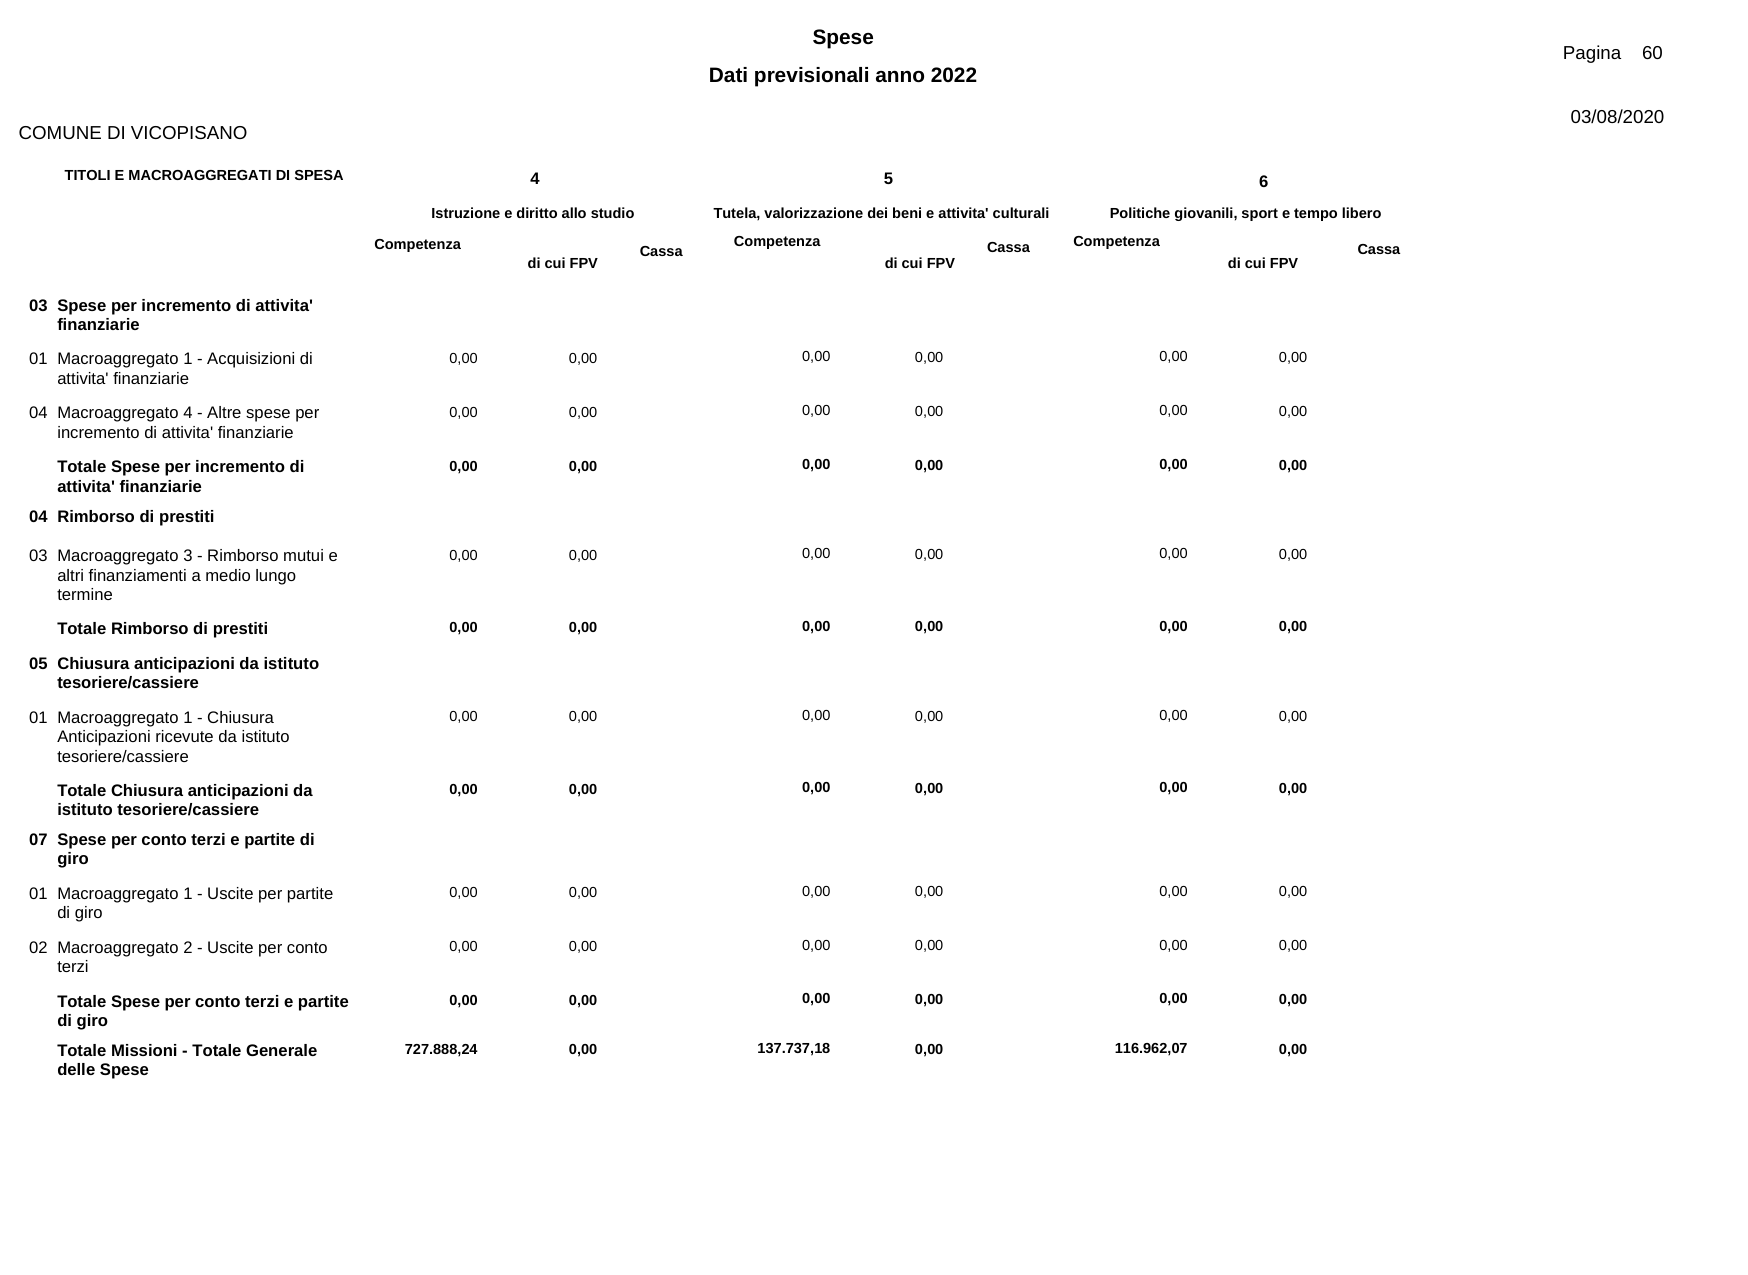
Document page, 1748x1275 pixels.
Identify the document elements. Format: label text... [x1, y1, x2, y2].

text incremento di attivita' finanziarie [57, 422, 350, 441]
text 0,00 [711, 882, 830, 899]
text Macroaggregato 3 - Rimborso mutui e [57, 546, 350, 565]
text 0,00 [359, 403, 477, 420]
text 0,00 [1191, 991, 1307, 1008]
text 0,00 [481, 992, 597, 1008]
text 0,00 [359, 546, 477, 563]
text 0,00 [359, 884, 477, 901]
text 0,00 [1059, 779, 1187, 796]
text Spese [289, 25, 1396, 49]
text 02 [26, 938, 50, 957]
text 0,00 [836, 402, 943, 419]
text 0,00 [1059, 936, 1187, 953]
text 0,00 [836, 456, 943, 473]
text giro [57, 849, 350, 867]
text 0,00 [1059, 617, 1187, 634]
text 03 [26, 295, 50, 314]
text 0,00 [836, 618, 943, 635]
text 01 [26, 708, 50, 727]
text 0,00 [1191, 546, 1307, 562]
text 0,00 [359, 992, 477, 1008]
text 0,00 [1191, 402, 1307, 419]
text di giro [57, 1011, 350, 1029]
text 0,00 [711, 706, 830, 723]
text 0,00 [836, 546, 943, 562]
text tesoriere/cassiere [57, 673, 350, 692]
text Totale Missioni - Totale Generale [57, 1041, 350, 1060]
text 0,00 [481, 781, 597, 797]
text delle Spese [57, 1060, 350, 1078]
text 0,00 [359, 457, 477, 474]
text 5 [873, 169, 903, 188]
text Spese per conto terzi e partite di [57, 830, 350, 849]
text 6 [1248, 172, 1278, 191]
text 07 [26, 830, 50, 849]
text Istruzione e diritto allo studio [362, 205, 703, 221]
text 727.888,24 [359, 1041, 477, 1058]
text Cassa [1352, 241, 1405, 258]
text di cui FPV [1218, 255, 1308, 271]
text 0,00 [359, 708, 477, 725]
text 0,00 [711, 936, 830, 953]
text 0,00 [481, 403, 597, 420]
text attivita' finanziarie [57, 368, 350, 387]
text 0,00 [359, 349, 477, 366]
text 0,00 [1059, 545, 1187, 561]
text 0,00 [836, 780, 943, 797]
text Competenza [1062, 233, 1171, 250]
text 0,00 [836, 937, 943, 954]
text 0,00 [1191, 456, 1307, 473]
text Chiusura anticipazioni da istituto [57, 654, 350, 673]
text altri finanziamenti a medio lungo [57, 565, 350, 584]
text Spese per incremento di attivita' [57, 295, 350, 314]
text Tutela, valorizzazione dei beni e attivita' culturali [711, 205, 1052, 221]
text Cassa [634, 242, 688, 259]
text istituto tesoriere/cassiere [57, 800, 350, 818]
text 03/08/2020 [1518, 106, 1664, 127]
text 0,00 [1059, 348, 1187, 364]
text 0,00 [836, 991, 943, 1008]
text 0,00 [481, 708, 597, 725]
text Macroaggregato 1 - Acquisizioni di [57, 349, 350, 368]
text Totale Spese per conto terzi e partite [57, 992, 350, 1011]
text 0,00 [1191, 1040, 1307, 1057]
text 0,00 [1191, 883, 1307, 900]
text 0,00 [711, 545, 830, 561]
text Macroaggregato 1 - Chiusura [57, 708, 350, 727]
text 0,00 [481, 938, 597, 954]
text Competenza [722, 233, 832, 250]
text Politiche giovanili, sport e tempo libero [1060, 205, 1431, 222]
text 0,00 [1059, 402, 1187, 418]
text Totale Rimborso di prestiti [57, 619, 350, 638]
text 0,00 [1191, 937, 1307, 954]
text 0,00 [481, 1041, 597, 1058]
text Totale Chiusura anticipazioni da [57, 781, 350, 800]
text TITOLI E MACROAGGREGATI DI SPESA [57, 167, 352, 183]
text 0,00 [481, 884, 597, 901]
text 0,00 [481, 349, 597, 366]
text terzi [57, 957, 350, 975]
text 0,00 [711, 990, 830, 1007]
text COMUNE DI VICOPISANO [18, 122, 636, 143]
text Totale Spese per incremento di [57, 457, 350, 476]
text Macroaggregato 1 - Uscite per partite [57, 884, 350, 903]
text 0,00 [481, 457, 597, 474]
text 0,00 [711, 779, 830, 796]
text 0,00 [711, 456, 830, 472]
text 0,00 [836, 348, 943, 365]
text 0,00 [836, 1040, 943, 1057]
text Rimborso di prestiti [57, 506, 350, 525]
text 01 [26, 884, 50, 903]
text di cui FPV [520, 255, 605, 271]
text 4 [519, 169, 550, 187]
text 0,00 [711, 348, 830, 364]
text termine [57, 584, 350, 602]
text 04 [26, 403, 50, 422]
text 116.962,07 [1059, 1039, 1187, 1056]
text 0,00 [1059, 456, 1187, 472]
text 03 [26, 546, 50, 565]
text 0,00 [1191, 707, 1307, 724]
text 0,00 [1191, 618, 1307, 635]
text Dati previsionali anno 2022 [289, 62, 1396, 86]
text 04 [26, 506, 50, 525]
text 0,00 [1191, 348, 1307, 365]
text 0,00 [1059, 706, 1187, 723]
text finanziarie [57, 314, 350, 333]
text Anticipazioni ricevute da istituto [57, 727, 350, 746]
text Pagina 60 [1516, 42, 1663, 63]
text attivita' finanziarie [57, 476, 350, 495]
text 0,00 [836, 707, 943, 724]
text 0,00 [1191, 780, 1307, 797]
text 0,00 [836, 883, 943, 900]
text Cassa [982, 239, 1035, 256]
text 0,00 [481, 546, 597, 563]
text 0,00 [711, 402, 830, 418]
text Competenza [363, 236, 472, 253]
text 0,00 [1059, 990, 1187, 1007]
text Macroaggregato 4 - Altre spese per [57, 403, 350, 422]
text 0,00 [711, 617, 830, 634]
text 01 [26, 349, 50, 368]
text 0,00 [481, 619, 597, 636]
text 0,00 [359, 781, 477, 797]
text tesoriere/cassiere [57, 746, 350, 764]
text di giro [57, 903, 350, 921]
text 0,00 [359, 619, 477, 636]
text 0,00 [1059, 882, 1187, 899]
text 05 [26, 654, 50, 673]
text Macroaggregato 2 - Uscite per conto [57, 938, 350, 957]
text di cui FPV [880, 255, 959, 271]
text 137.737,18 [711, 1039, 830, 1056]
text 0,00 [359, 938, 477, 954]
